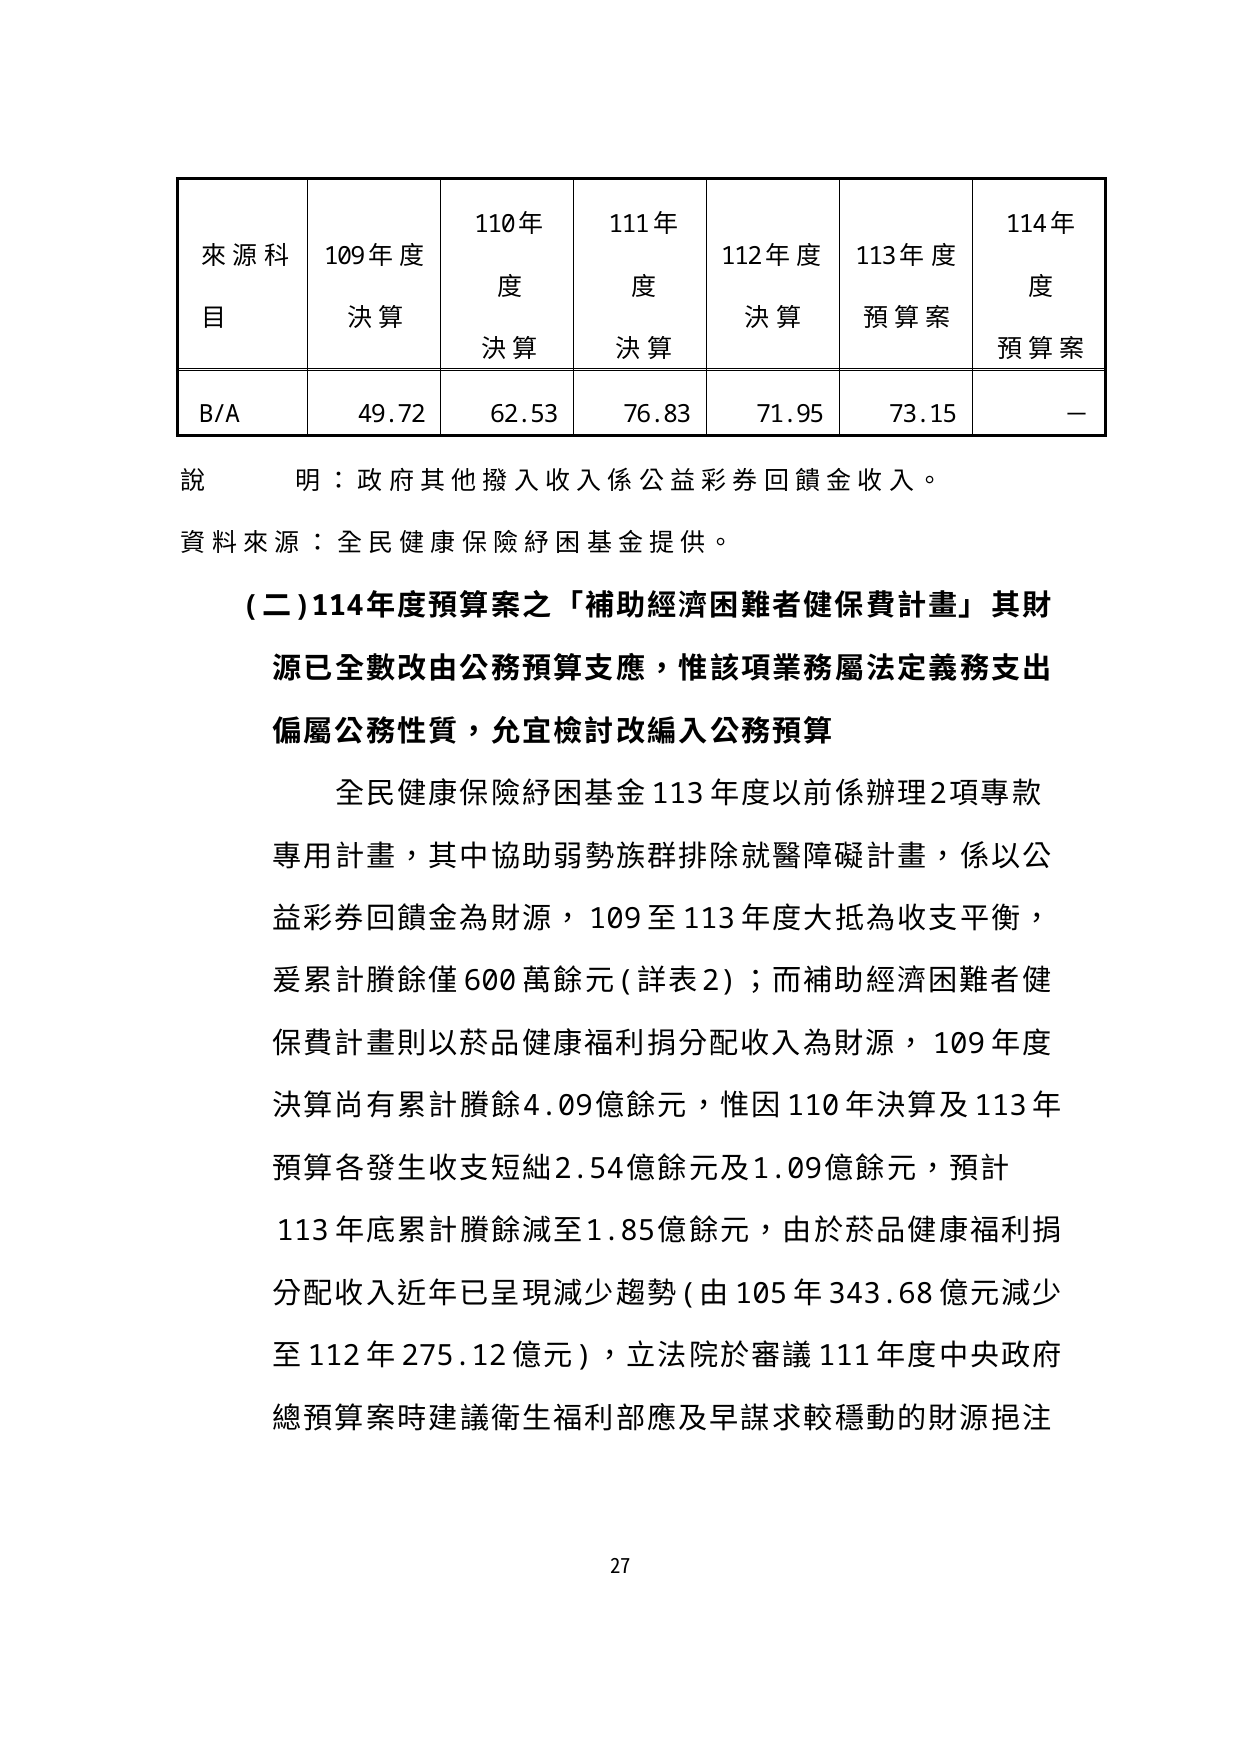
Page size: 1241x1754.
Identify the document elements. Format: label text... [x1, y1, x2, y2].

table_cell 49.72 [308, 371, 440, 433]
text 資料來源：全民健康保險紓困基金提供。 [164, 499, 1063, 562]
text 全民健康保險紓困基金113年度以前係辦理2項專款專用計畫，其中協助弱勢族群排除就醫障礙計畫，係以公益彩券回饋金為財源，109至113年度大抵為收支平衡，爰累計賸餘僅600萬餘元(詳表2)；而補助經濟困難者健保費計畫則以菸品健康福利捐分配收入為財源，109年度決算尚有累計賸餘4.09億餘元，惟因110年決算及113年預算各發生收支短絀2.54億餘元及1.09億餘元，預計113年底累計賸餘減至1.85億餘元，由於菸品健康福利捐分配收入近年已呈現減少趨勢(由105年343.68億元減少至112年275.12億元)，立法院於審議111年度中央政府總預算案時建議衛生福利部應及早謀求較穩動的財源挹注 [266, 749, 1063, 1437]
table_header 109年度 決算 [308, 180, 440, 368]
table_header 114年度 預算案 [973, 180, 1104, 368]
table_cell B/A [179, 371, 307, 433]
table_cell 76.83 [574, 371, 706, 433]
table_cell － [973, 371, 1104, 433]
table_cell 73.15 [840, 371, 972, 433]
text (二)114年度預算案之「補助經濟困難者健保費計畫」其財源已全數改由公務預算支應，惟該項業務屬法定義務支出偏屬公務性質，允宜檢討改編入公務預算 [236, 562, 1063, 749]
table_header 來源科目 [179, 180, 307, 368]
table_cell 62.53 [441, 371, 573, 433]
table_header 112年度 決算 [707, 180, 839, 368]
table_header 110年度 決算 [441, 180, 573, 368]
table_header 113年度 預算案 [840, 180, 972, 368]
table_cell 71.95 [707, 371, 839, 433]
text 說 明：政府其他撥入收入係公益彩券回饋金收入。 [164, 437, 1063, 499]
table_header 111年度 決算 [574, 180, 706, 368]
